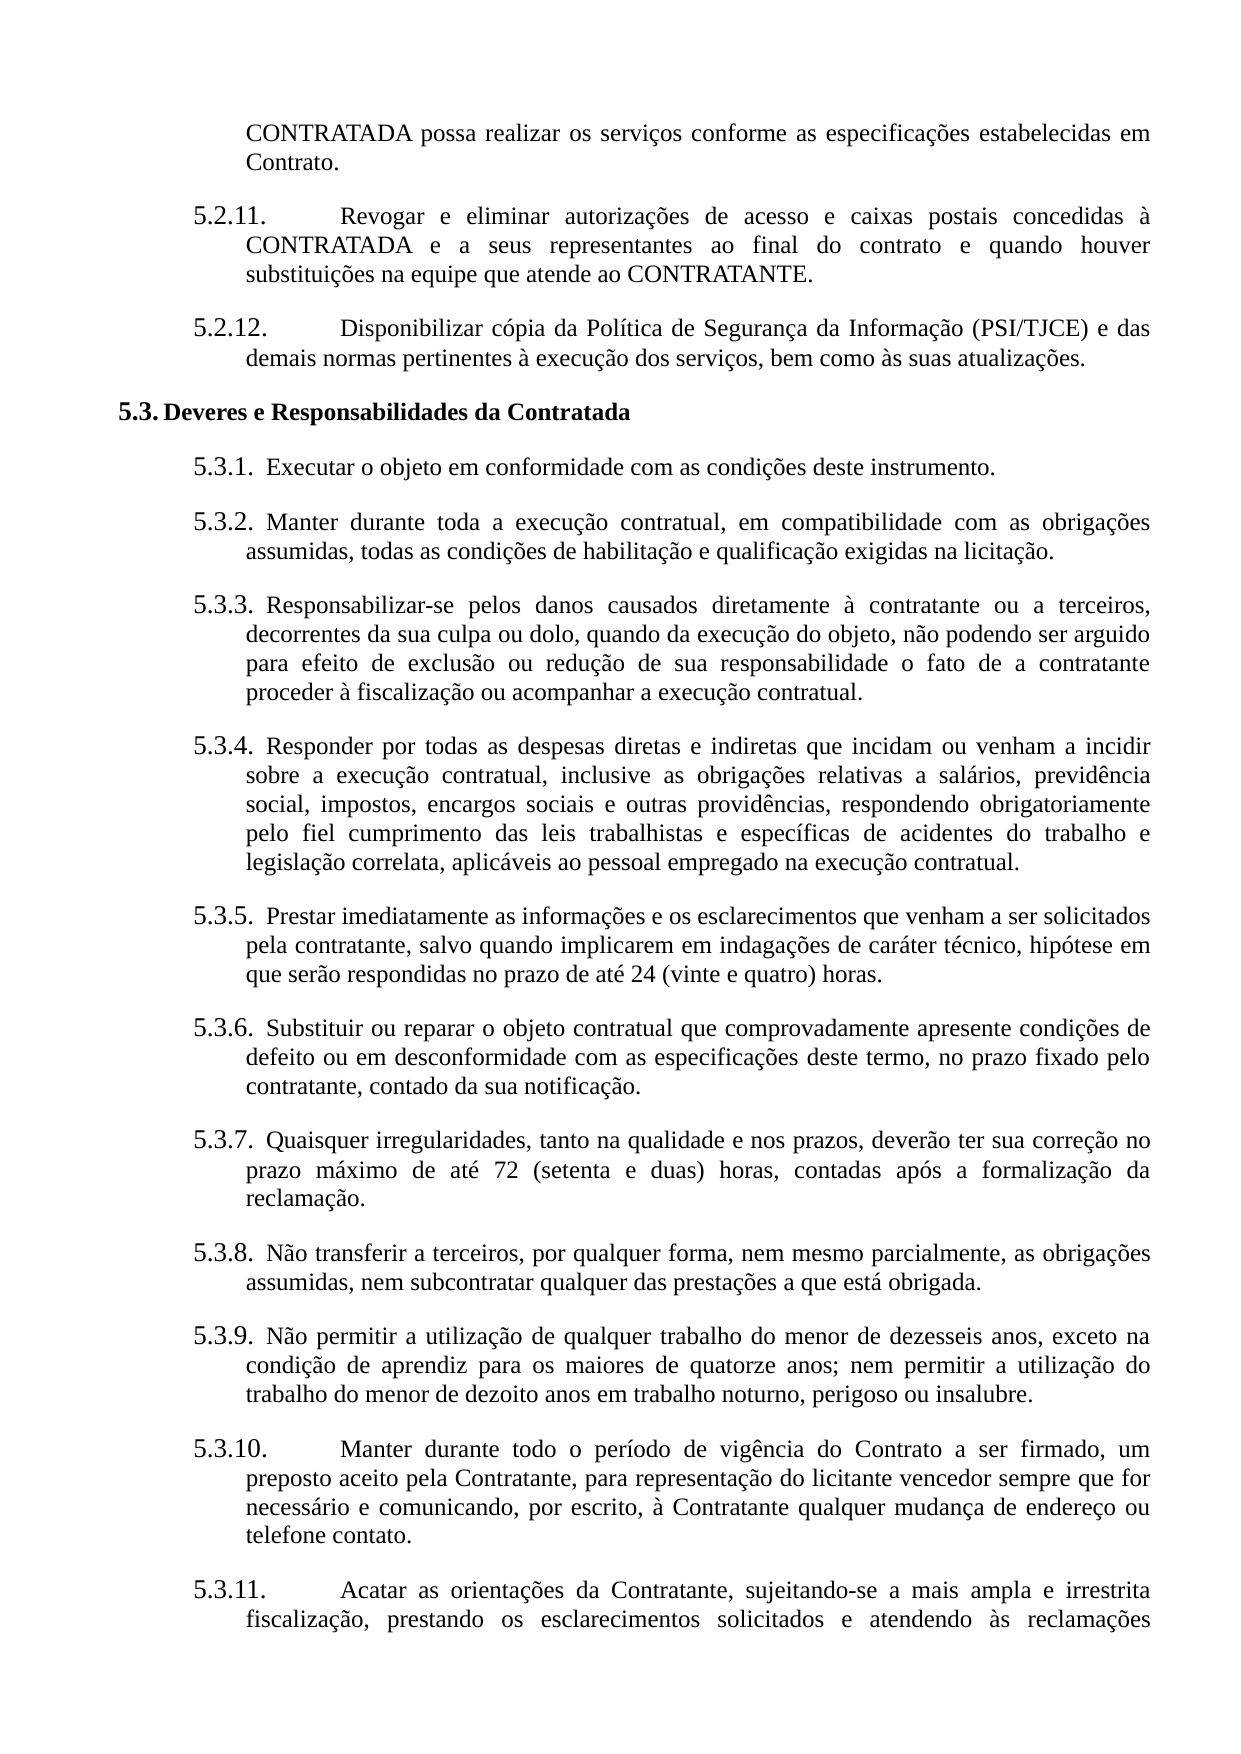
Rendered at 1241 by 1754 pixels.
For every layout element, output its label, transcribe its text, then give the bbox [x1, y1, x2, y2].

list Responsabilizar-se pelos danos causados diretamente à contratante ou a terceiros, decorrentes da sua culpa ou dolo, quando da execução do objeto, não podendo ser arguido para efeito de exclusão ou redução de sua responsabilidade o fato de a contratante proceder à fiscalização ou acompanhar a execução contratual. [193, 588, 1152, 706]
list CONTRATADA possa realizar os serviços conforme as especificações estabelecidas em Contrato. [193, 118, 1152, 176]
list Não transferir a terceiros, por qualquer forma, nem mesmo parcialmente, as obrigações assumidas, nem subcontratar qualquer das prestações a que está obrigada. [193, 1236, 1152, 1296]
list Deveres e Responsabilidades da Contratada [118, 395, 1152, 426]
list Disponibilizar cópia da Política de Segurança da Informação (PSI/TJCE) e das demais normas pertinentes à execução dos serviços, bem como às suas atualizações. [193, 312, 1152, 371]
list Não permitir a utilização de qualquer trabalho do menor de dezesseis anos, exceto na condição de aprendiz para os maiores de quatorze anos; nem permitir a utilização do trabalho do menor de dezoito anos em trabalho noturno, perigoso ou insalubre. [193, 1319, 1152, 1408]
list Manter durante todo o período de vigência do Contrato a ser firmado, um preposto aceito pela Contratante, para representação do licitante vencedor sempre que for necessário e comunicando, por escrito, à Contratante qualquer mudança de endereço ou telefone contato. [193, 1432, 1152, 1549]
list Acatar as orientações da Contratante, sujeitando-se a mais ampla e irrestrita fiscalização, prestando os esclarecimentos solicitados e atendendo às reclamações [193, 1573, 1152, 1633]
list Manter durante toda a execução contratual, em compatibilidade com as obrigações assumidas, todas as condições de habilitação e qualificação exigidas na licitação. [193, 505, 1152, 564]
list Responder por todas as despesas diretas e indiretas que incidam ou venham a incidir sobre a execução contratual, inclusive as obrigações relativas a salários, previdência social, impostos, encargos sociais e outras providências, respondendo obrigatoriamente pelo fiel cumprimento das leis trabalhistas e específicas de acidentes do trabalho e legislação correlata, aplicáveis ao pessoal empregado na execução contratual. [193, 729, 1152, 875]
list Revogar e eliminar autorizações de acesso e caixas postais concedidas à CONTRATADA e a seus representantes ao final do contrato e quando houver substituições na equipe que atende ao CONTRATANTE. [193, 199, 1152, 288]
list Substituir ou reparar o objeto contratual que comprovadamente apresente condições de defeito ou em desconformidade com as especificações deste termo, no prazo fixado pelo contratante, contado da sua notificação. [193, 1011, 1152, 1100]
list Quaisquer irregularidades, tanto na qualidade e nos prazos, deverão ter sua correção no prazo máximo de até 72 (setenta e duas) horas, contadas após a formalização da reclamação. [193, 1124, 1152, 1212]
list Executar o objeto em conformidade com as condições deste instrumento. [193, 450, 1152, 481]
list Prestar imediatamente as informações e os esclarecimentos que venham a ser solicitados pela contratante, salvo quando implicarem em indagações de caráter técnico, hipótese em que serão respondidas no prazo de até 24 (vinte e quatro) horas. [193, 899, 1152, 988]
